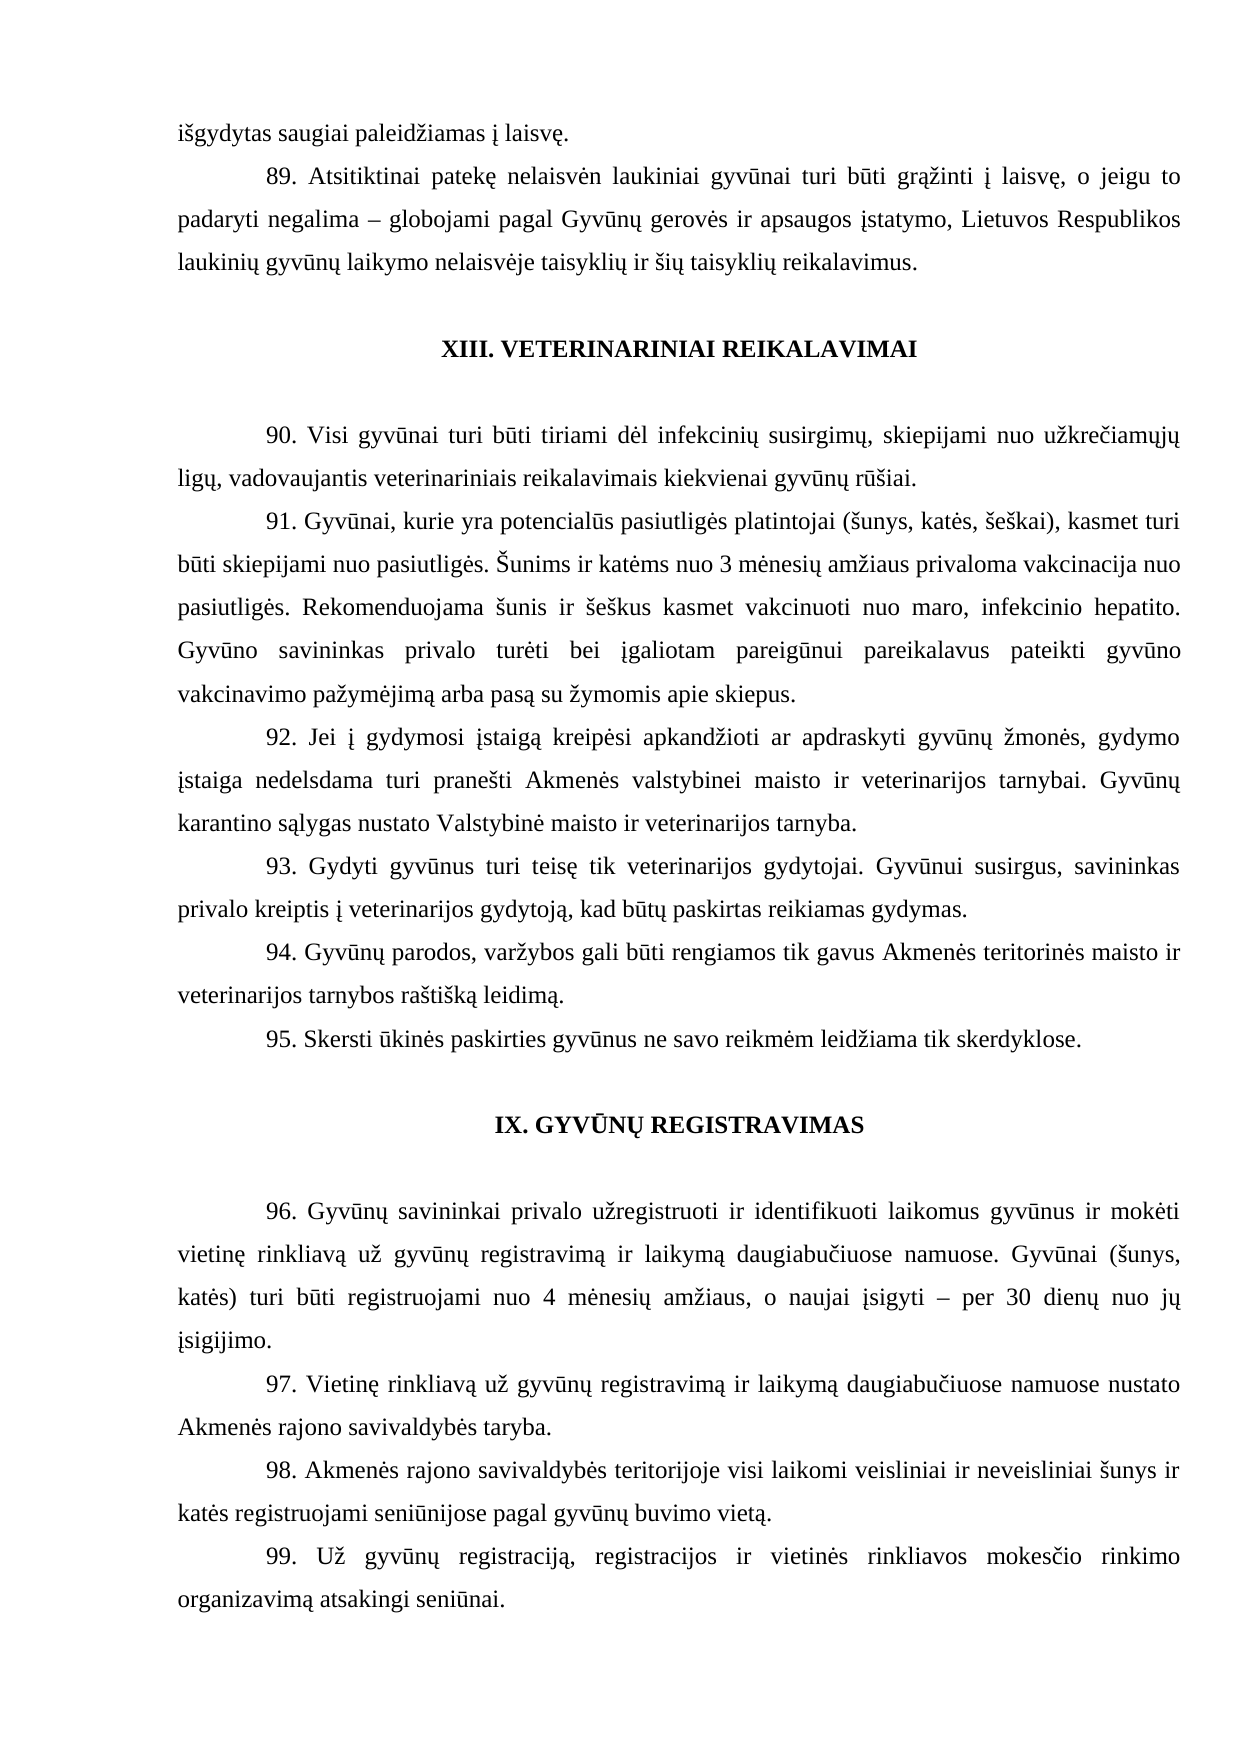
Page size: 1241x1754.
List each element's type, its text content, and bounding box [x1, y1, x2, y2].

text IX. GYVŪNŲ REGISTRAVIMAS [177, 1110, 1181, 1139]
text 89. Atsitiktinai patekę nelaisvėn laukiniai gyvūnai turi būti grąžinti į laisvę, o jeigu to padaryti negalima – globojami pagal Gyvūnų gerovės ir apsaugos įstatymo, Lietuvos Respublikos laukinių gyvūnų laikymo nelaisvėje taisyklių ir šių taisyklių reikalavimus. [177, 161, 1181, 276]
text 95. Skersti ūkinės paskirties gyvūnus ne savo reikmėm leidžiama tik skerdyklose. [177, 1024, 1181, 1052]
text išgydytas saugiai paleidžiamas į laisvę. [177, 118, 1181, 147]
text 97. Vietinę rinkliavą už gyvūnų registravimą ir laikymą daugiabučiuose namuose nustato Akmenės rajono savivaldybės taryba. [177, 1369, 1181, 1441]
text 99. Už gyvūnų registraciją, registracijos ir vietinės rinkliavos mokesčio rinkimo organizavimą atsakingi seniūnai. [177, 1541, 1181, 1613]
text 94. Gyvūnų parodos, varžybos gali būti rengiamos tik gavus Akmenės teritorinės maisto ir veterinarijos tarnybos raštišką leidimą. [177, 937, 1181, 1009]
text 93. Gydyti gyvūnus turi teisę tik veterinarijos gydytojai. Gyvūnui susirgus, savininkas privalo kreiptis į veterinarijos gydytoją, kad būtų paskirtas reikiamas gydymas. [177, 851, 1181, 923]
text 98. Akmenės rajono savivaldybės teritorijoje visi laikomi veisliniai ir neveisliniai šunys ir katės registruojami seniūnijose pagal gyvūnų buvimo vietą. [177, 1455, 1181, 1527]
text 96. Gyvūnų savininkai privalo užregistruoti ir identifikuoti laikomus gyvūnus ir mokėti vietinę rinkliavą už gyvūnų registravimą ir laikymą daugiabučiuose namuose. Gyvūnai (šunys, katės) turi būti registruojami nuo 4 mėnesių amžiaus, o naujai įsigyti – per 30 dienų nuo jų įsigijimo. [177, 1196, 1181, 1354]
text 92. Jei į gydymosi įstaigą kreipėsi apkandžioti ar apdraskyti gyvūnų žmonės, gydymo įstaiga nedelsdama turi pranešti Akmenės valstybinei maisto ir veterinarijos tarnybai. Gyvūnų karantino sąlygas nustato Valstybinė maisto ir veterinarijos tarnyba. [177, 722, 1181, 837]
text 91. Gyvūnai, kurie yra potencialūs pasiutligės platintojai (šunys, katės, šeškai), kasmet turi būti skiepijami nuo pasiutligės. Šunims ir katėms nuo 3 mėnesių amžiaus privaloma vakcinacija nuo pasiutligės. Rekomenduojama šunis ir šeškus kasmet vakcinuoti nuo maro, infekcinio hepatito. Gyvūno savininkas privalo turėti bei įgaliotam pareigūnui pareikalavus pateikti gyvūno vakcinavimo pažymėjimą arba pasą su žymomis apie skiepus. [177, 506, 1181, 707]
text 90. Visi gyvūnai turi būti tiriami dėl infekcinių susirgimų, skiepijami nuo užkrečiamųjų ligų, vadovaujantis veterinariniais reikalavimais kiekvienai gyvūnų rūšiai. [177, 420, 1181, 492]
text XIII. VETERINARINIAI REIKALAVIMAI [177, 334, 1181, 362]
